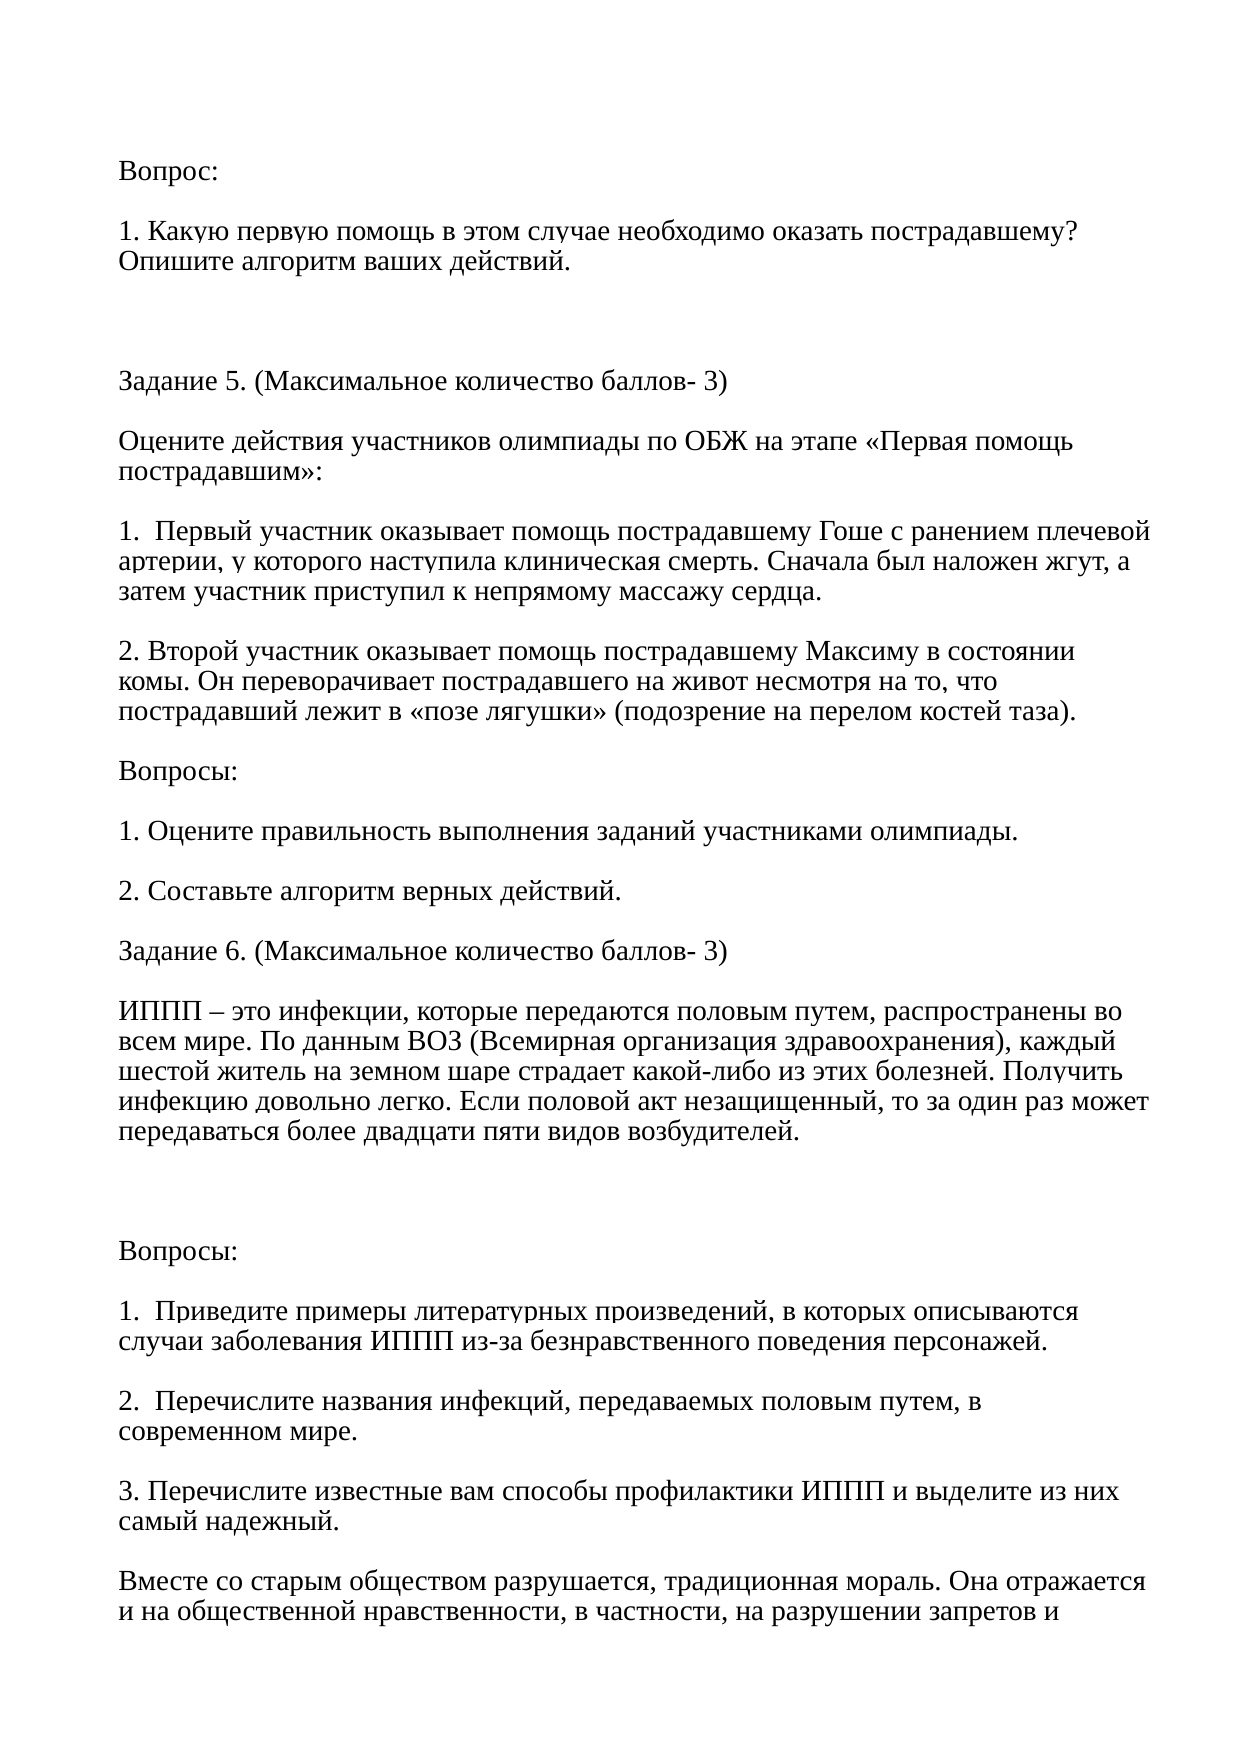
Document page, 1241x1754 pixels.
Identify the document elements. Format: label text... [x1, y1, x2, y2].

text Вопрос: 1. Какую первую помощь в этом случае необходимо оказать пострадавшему? Опишите алгоритм ваших действий. Задание 5. (Максимальное количество баллов- 3) Оцените действия участников олимпиады по ОБЖ на этапе «Первая помощь пострадавшим»: 1. Первый участник оказывает помощь пострадавшему Гоше с ранением плечевой артерии, у которого наступила клиническая смерть. Сначала был наложен жгут, а затем участник приступил к непрямому массажу сердца. 2. Второй участник оказывает помощь пострадавшему Максиму в состоянии комы. Он переворачивает пострадавшего на живот несмотря на то, что пострадавший лежит в «позе лягушки» (подозрение на перелом костей таза). Вопросы: 1. Оцените правильность выполнения заданий участниками олимпиады. 2. Составьте алгоритм верных действий. Задание 6. (Максимальное количество баллов- 3) ИППП – это инфекции, которые передаются половым путем, распространены во всем мире. По данным ВОЗ (Всемирная организация здравоохранения), каждый шестой житель на земном шаре страдает какой-либо из этих болезней. Получить инфекцию довольно легко. Если половой акт незащищенный, то за один раз может передаваться более двадцати пяти видов возбудителей. Вопросы: 1. Приведите примеры литературных произведений, в которых описываются случаи заболевания ИППП из‑за безнравственного поведения персонажей. 2. Перечислите названия инфекций, передаваемых половым путем, в современном мире. 3. Перечислите известные вам способы профилактики ИППП и выделите из них самый надежный. Вместе со старым обществом разрушается, традиционная мораль. Она отражается и на общественной нравственности, в частности, на разрушении запретов и [118, 126, 1152, 1626]
